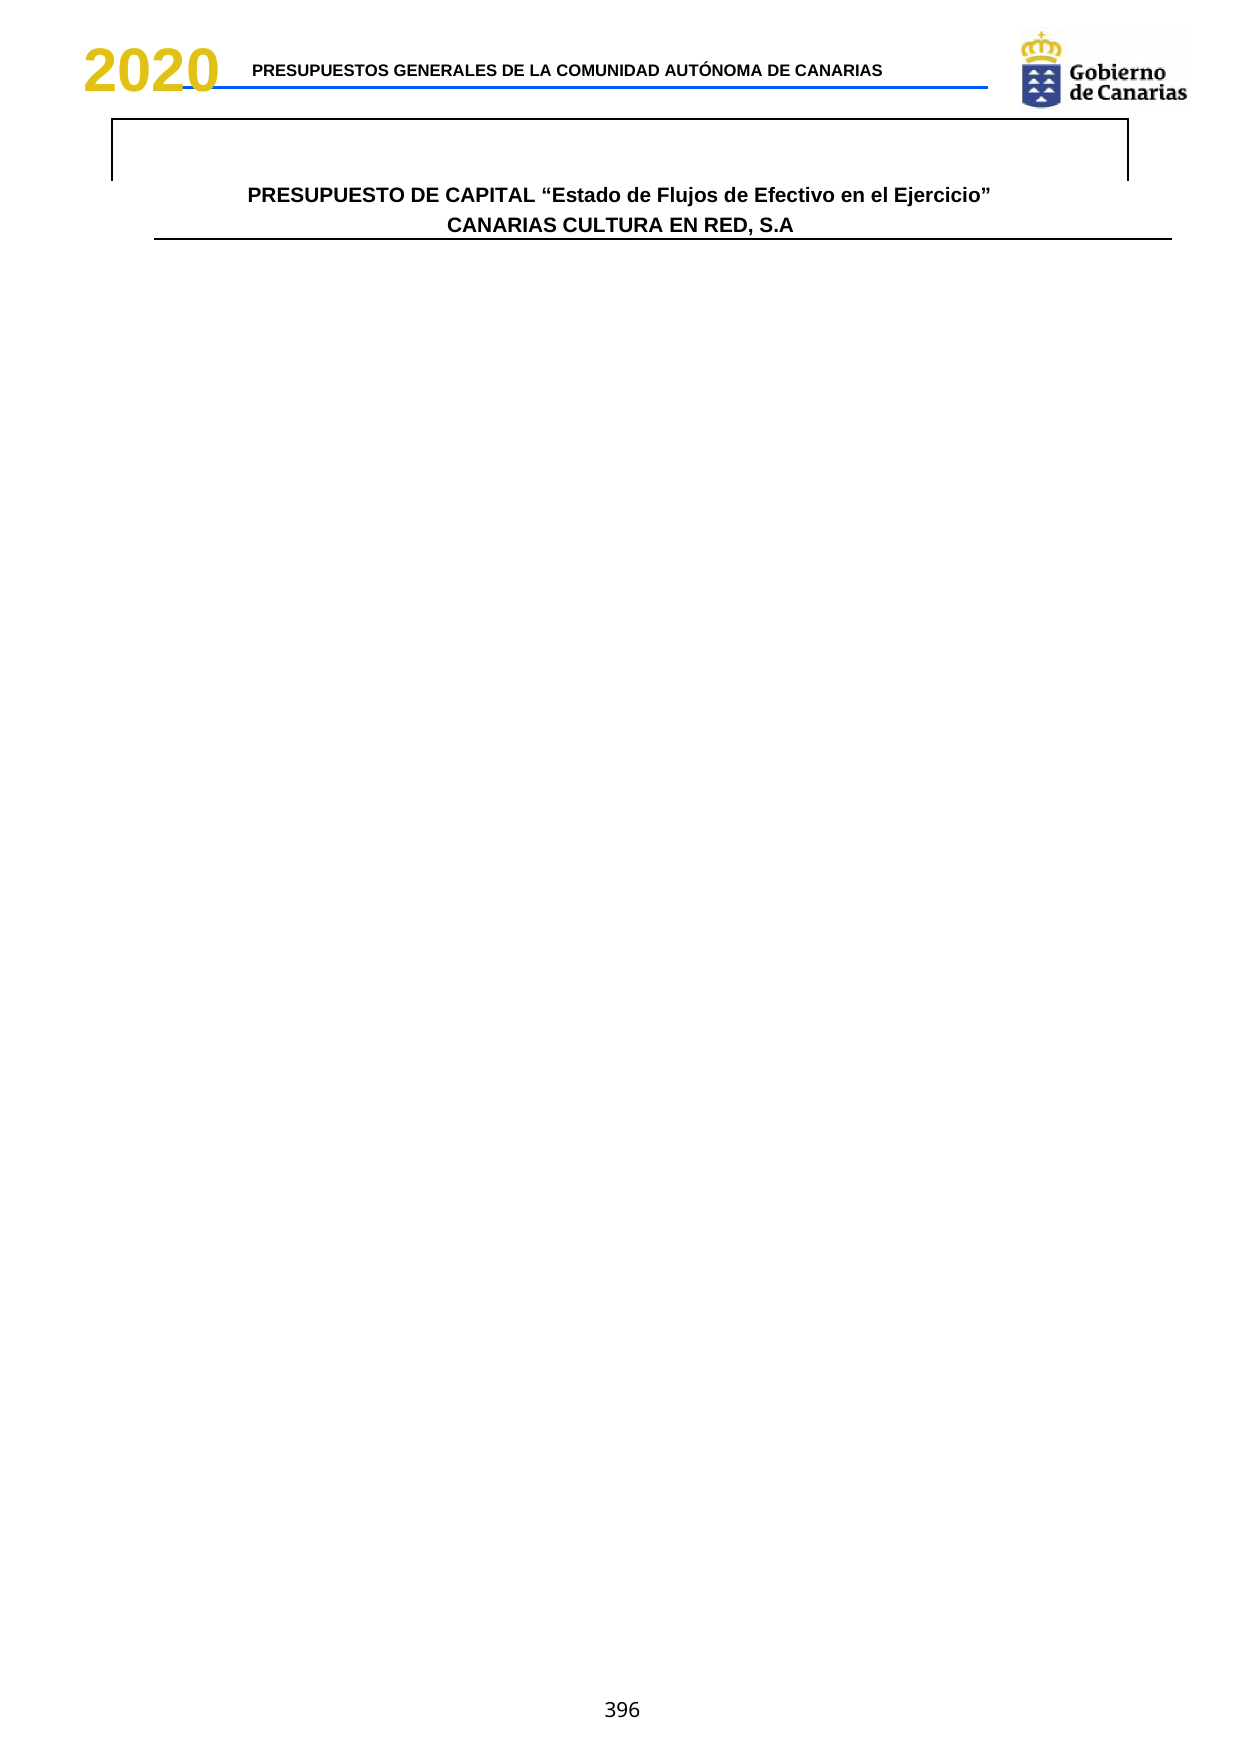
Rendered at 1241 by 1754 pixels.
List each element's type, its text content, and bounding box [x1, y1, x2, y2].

text PRESUPUESTO DE CAPITAL “Estado de Flujos de Efectivo en el Ejercicio” [247, 127, 1116, 207]
text CANARIAS CULTURA EN RED, S.A [437, 213, 804, 237]
